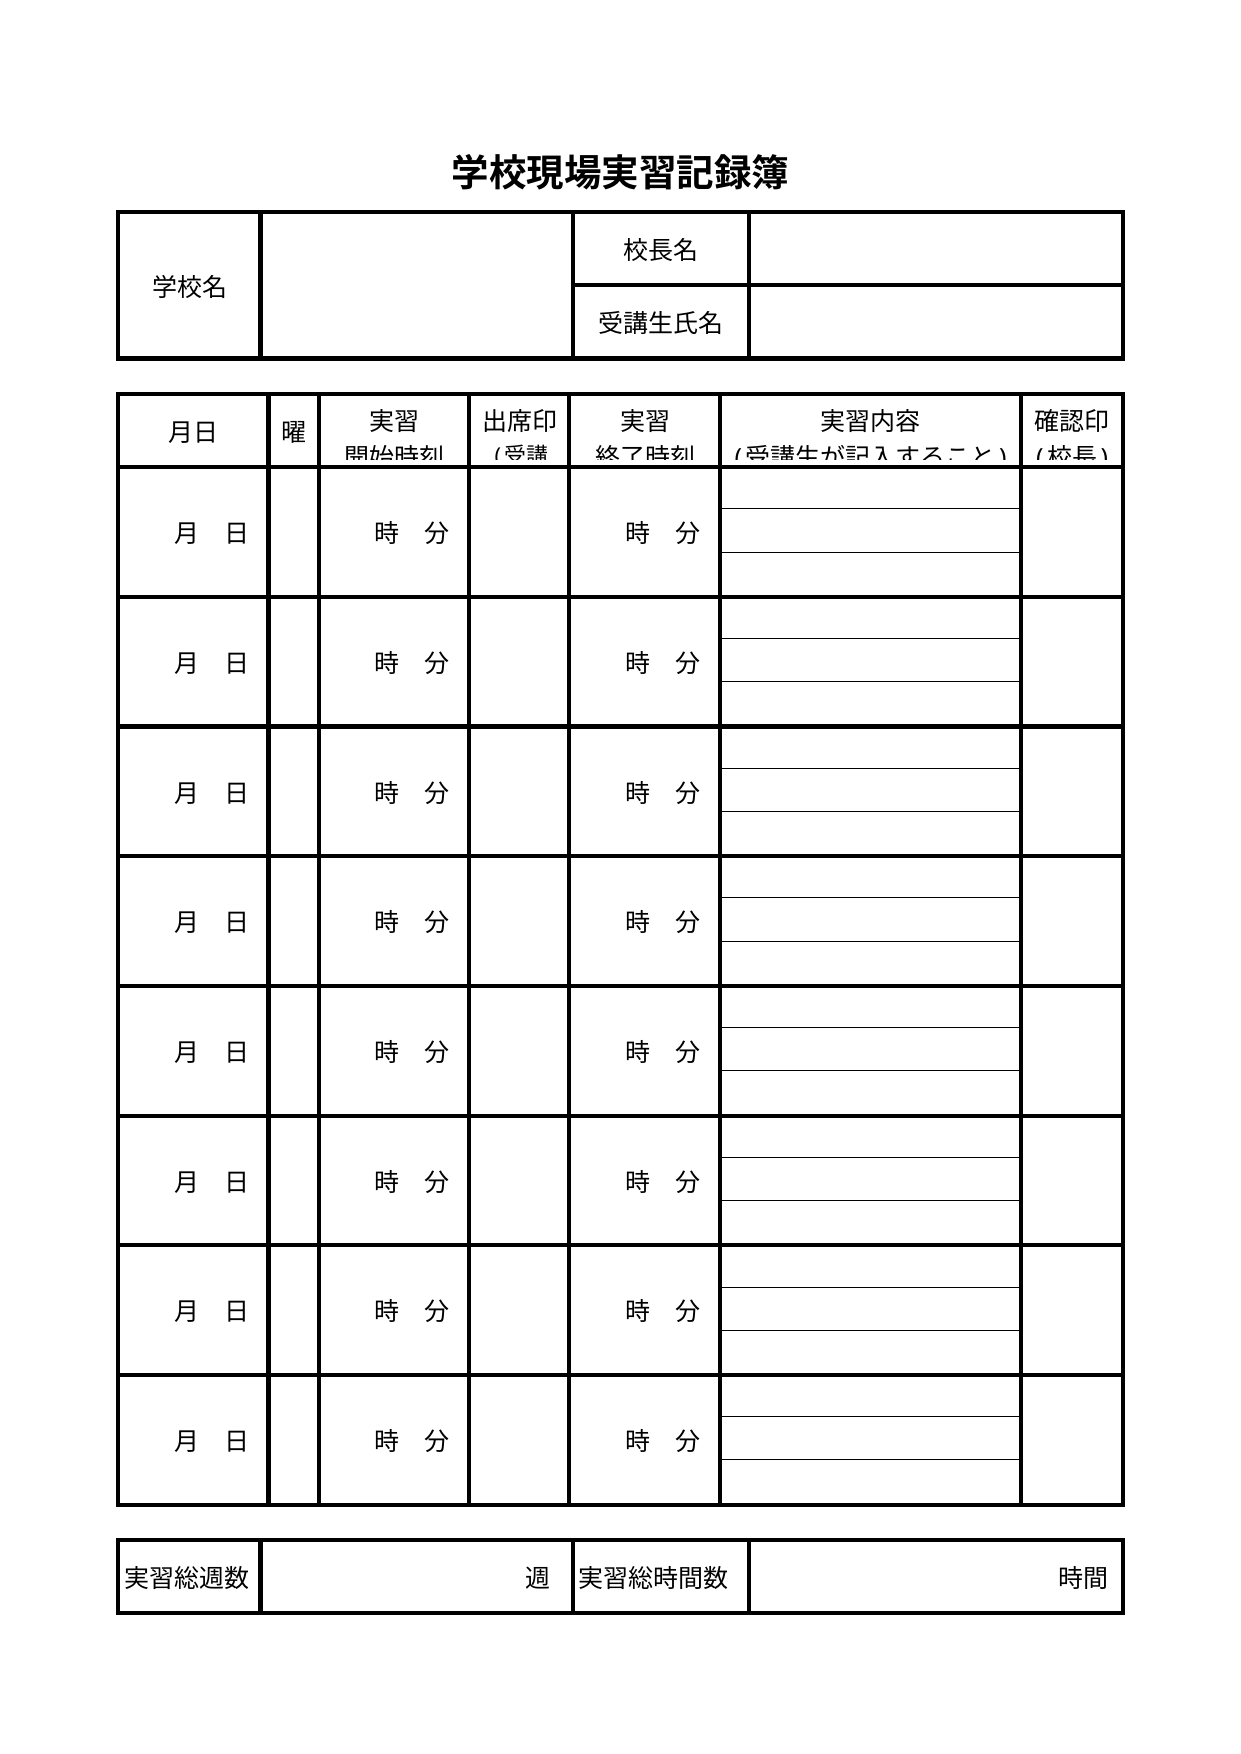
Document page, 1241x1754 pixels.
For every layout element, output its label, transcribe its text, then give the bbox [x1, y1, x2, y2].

table_cell [271, 858, 317, 984]
table_cell [722, 1247, 1019, 1286]
table_cell [471, 858, 567, 984]
table_cell [118, 1507, 1123, 1538]
table_header [263, 214, 571, 283]
table_cell 月 日 [120, 1118, 266, 1243]
table_cell [1023, 469, 1121, 595]
table_cell [271, 988, 317, 1113]
table_cell 受講生氏名 [575, 287, 747, 356]
table_cell [722, 1118, 1019, 1157]
table_cell 時 分 [321, 599, 467, 724]
table_cell [722, 553, 1019, 595]
table_cell [1023, 1377, 1121, 1502]
table_cell [1023, 988, 1121, 1113]
table_cell [722, 1158, 1019, 1200]
table_cell [751, 1542, 1045, 1611]
table_cell [471, 1247, 567, 1373]
table_cell 月 日 [120, 1247, 266, 1373]
table_cell [722, 988, 1019, 1027]
table_cell [722, 1460, 1019, 1502]
table_cell [722, 469, 1019, 508]
table_cell [471, 988, 567, 1113]
table_cell 確認印 (校長) [1023, 396, 1121, 465]
table_cell [751, 287, 1121, 356]
table_cell [1023, 729, 1121, 854]
table_cell 実習総時間数 [575, 1542, 747, 1611]
table_cell 月 日 [120, 858, 266, 984]
table_cell 時 分 [321, 1118, 467, 1243]
table_cell 時 分 [571, 469, 718, 595]
table_header 校長名 [575, 214, 747, 283]
title 学校現場実習記録簿 [118, 143, 1122, 197]
table_cell 月 日 [120, 469, 266, 595]
table_cell [1023, 858, 1121, 984]
table_cell [722, 769, 1019, 811]
table_cell [722, 1288, 1019, 1329]
table_cell 週 [503, 1542, 571, 1611]
table_cell 曜 [271, 396, 317, 465]
table_cell [263, 1542, 502, 1611]
table_cell [271, 469, 317, 595]
table_cell [118, 361, 1123, 392]
table_cell [1023, 1247, 1121, 1373]
table_cell [271, 599, 317, 724]
table_cell [722, 1201, 1019, 1243]
table_cell [471, 1118, 567, 1243]
table_cell [722, 1377, 1019, 1416]
table_cell 時 分 [571, 1118, 718, 1243]
table_cell 時 分 [321, 988, 467, 1113]
table_cell 時 分 [571, 858, 718, 984]
table_cell 時 分 [321, 729, 467, 854]
table_cell 月 日 [120, 988, 266, 1113]
table_cell 実習 開始時刻 [321, 396, 467, 465]
table_cell 時 分 [321, 469, 467, 595]
table_header 学校名 [120, 214, 258, 356]
table_cell 時 分 [571, 1247, 718, 1373]
table_cell [471, 729, 567, 854]
table_cell [271, 1118, 317, 1243]
table_cell [1023, 599, 1121, 724]
table_cell [722, 942, 1019, 984]
table_cell 実習総週数 [120, 1542, 258, 1611]
table_cell 時 分 [321, 1247, 467, 1373]
table_cell [722, 599, 1019, 638]
table_cell 月 日 [120, 729, 266, 854]
table_cell 時間 [1045, 1542, 1121, 1611]
table_cell [471, 1377, 567, 1502]
table_cell [722, 1071, 1019, 1113]
table_cell [271, 729, 317, 854]
table_cell 月日 [120, 396, 266, 465]
table_cell 時 分 [571, 1377, 718, 1502]
table_cell [722, 858, 1019, 897]
table_cell 時 分 [571, 988, 718, 1113]
table_cell [271, 1247, 317, 1373]
table_cell [263, 283, 571, 356]
table_cell 時 分 [321, 858, 467, 984]
table_cell 月 日 [120, 1377, 266, 1502]
table_cell [722, 682, 1019, 724]
table_cell 実習 終了時刻 [571, 396, 718, 465]
table_cell [722, 898, 1019, 941]
table_cell [722, 509, 1019, 551]
table_cell [471, 469, 567, 595]
table_cell [1023, 1118, 1121, 1243]
table_cell [722, 812, 1019, 854]
table_cell 出席印 (受講生) [471, 396, 567, 465]
table_cell [271, 1377, 317, 1502]
table_cell 時 分 [571, 729, 718, 854]
table_cell 月 日 [120, 599, 266, 724]
table_cell 実習内容 (受講生が記入すること) [722, 396, 1019, 465]
table_header [751, 214, 1121, 283]
table_cell 時 分 [571, 599, 718, 724]
table_cell [722, 1028, 1019, 1070]
table_cell [471, 599, 567, 724]
table_cell [722, 1417, 1019, 1459]
table_cell [722, 1331, 1019, 1373]
table_cell 時 分 [321, 1377, 467, 1502]
table_cell [722, 639, 1019, 681]
table_cell [722, 729, 1019, 768]
